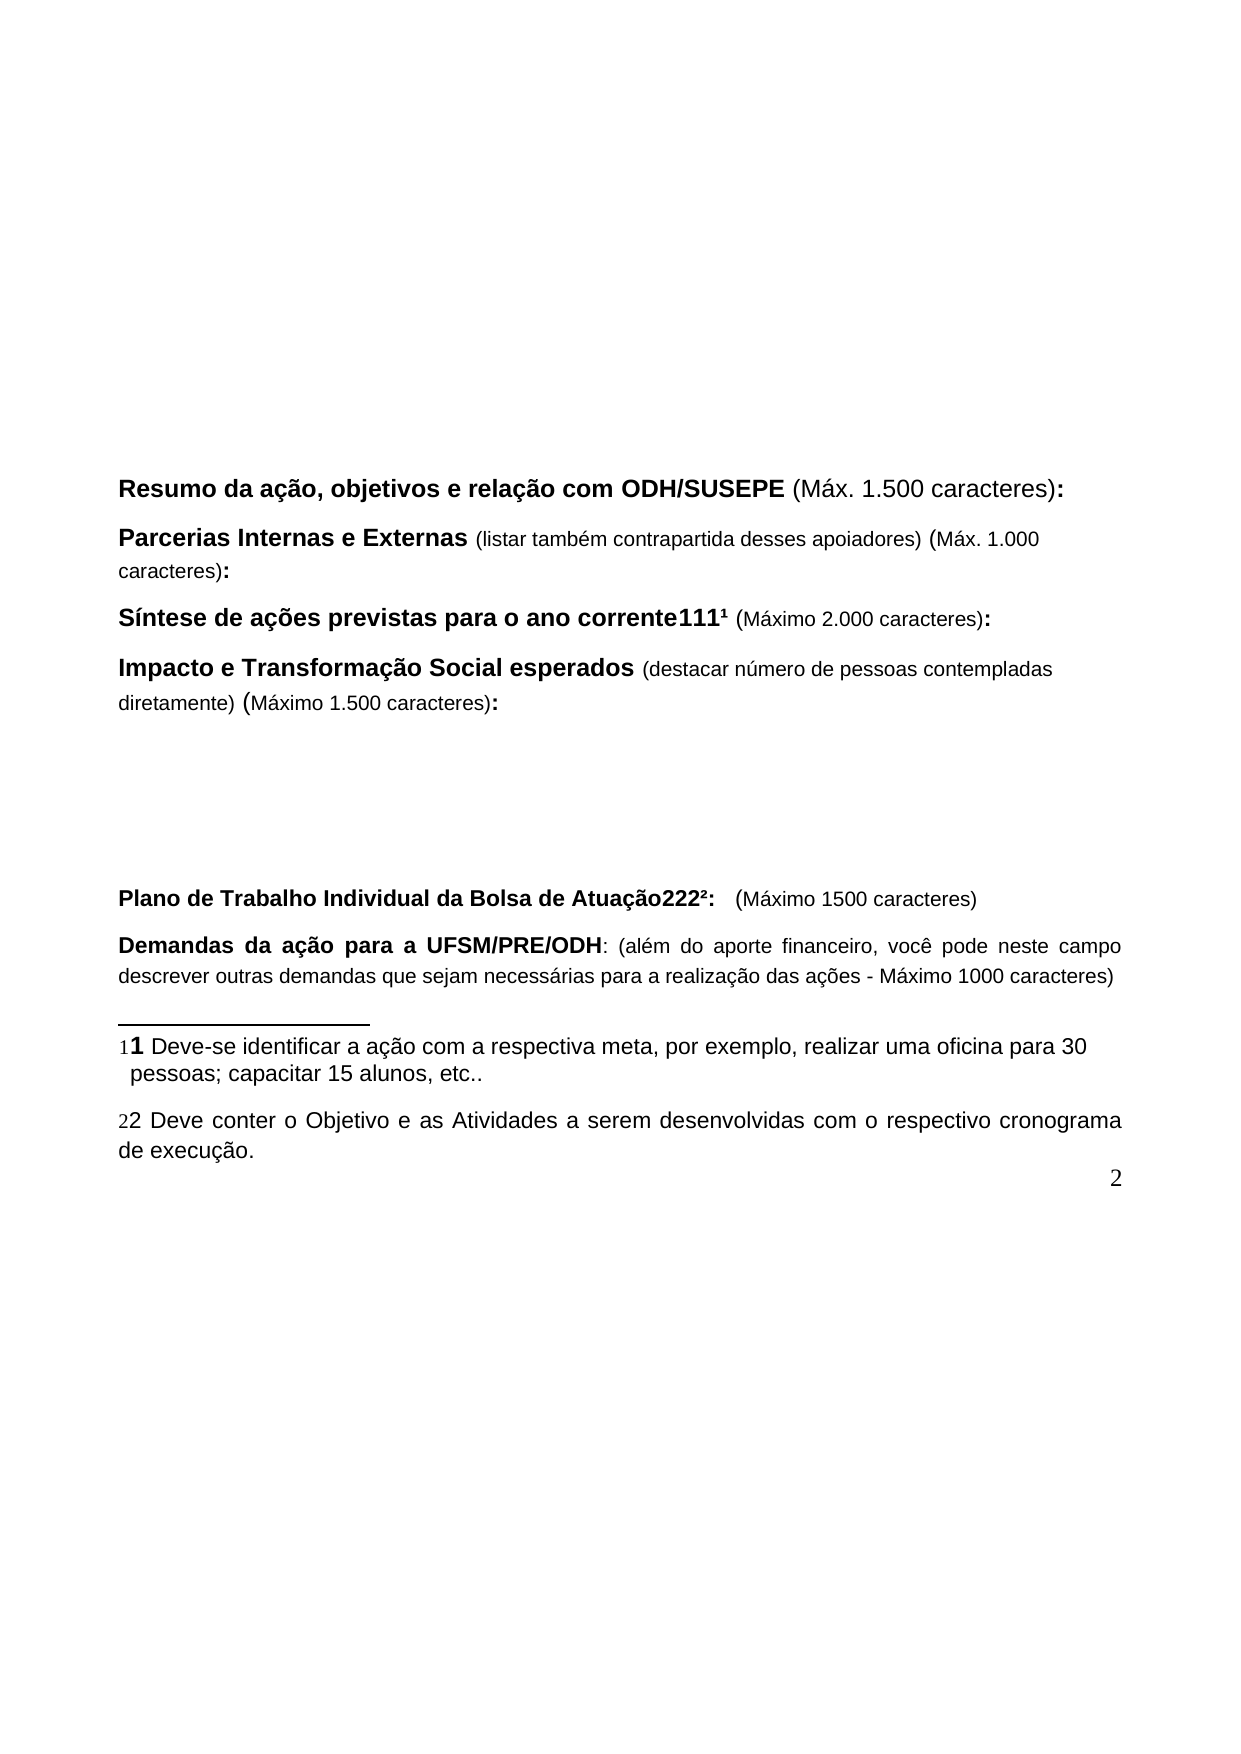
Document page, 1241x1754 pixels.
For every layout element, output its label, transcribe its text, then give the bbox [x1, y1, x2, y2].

text Plano de Trabalho Individual da Bolsa de Atuação22²: (Máximo 1500 caracteres) [118, 883, 1122, 912]
text Resumo da ação, objetivos e relação com ODH/SUSEPE (Máx. 1.500 caracteres): [118, 474, 1122, 503]
text 1 Deve-se identificar a ação com a respectiva meta, por exemplo, realizar uma oficina para 30 pessoas; capacitar 15 alunos, etc.. [118, 1031, 1122, 1086]
text Parcerias Internas e Externas (listar também contrapartida desses apoiadores) (Máx. 1.000 caracteres): [118, 523, 1122, 584]
text Impacto e Transformação Social esperados (destacar número de pessoas contempladas diretamente) (Máximo 1.500 caracteres): [118, 652, 1122, 716]
text Demandas da ação para a UFSM/PRE/ODH: (além do aporte financeiro, você pode neste campo descrever outras demandas que sejam necessárias para a realização das ações - Máximo 1000 caracteres) [118, 932, 1122, 987]
text 2 Deve conter o Objetivo e as Atividades a serem desenvolvidas com o respectivo cronograma de execução. [118, 1107, 1122, 1163]
text Síntese de ações previstas para o ano corrente11¹ (Máximo 2.000 caracteres): [118, 603, 1122, 632]
